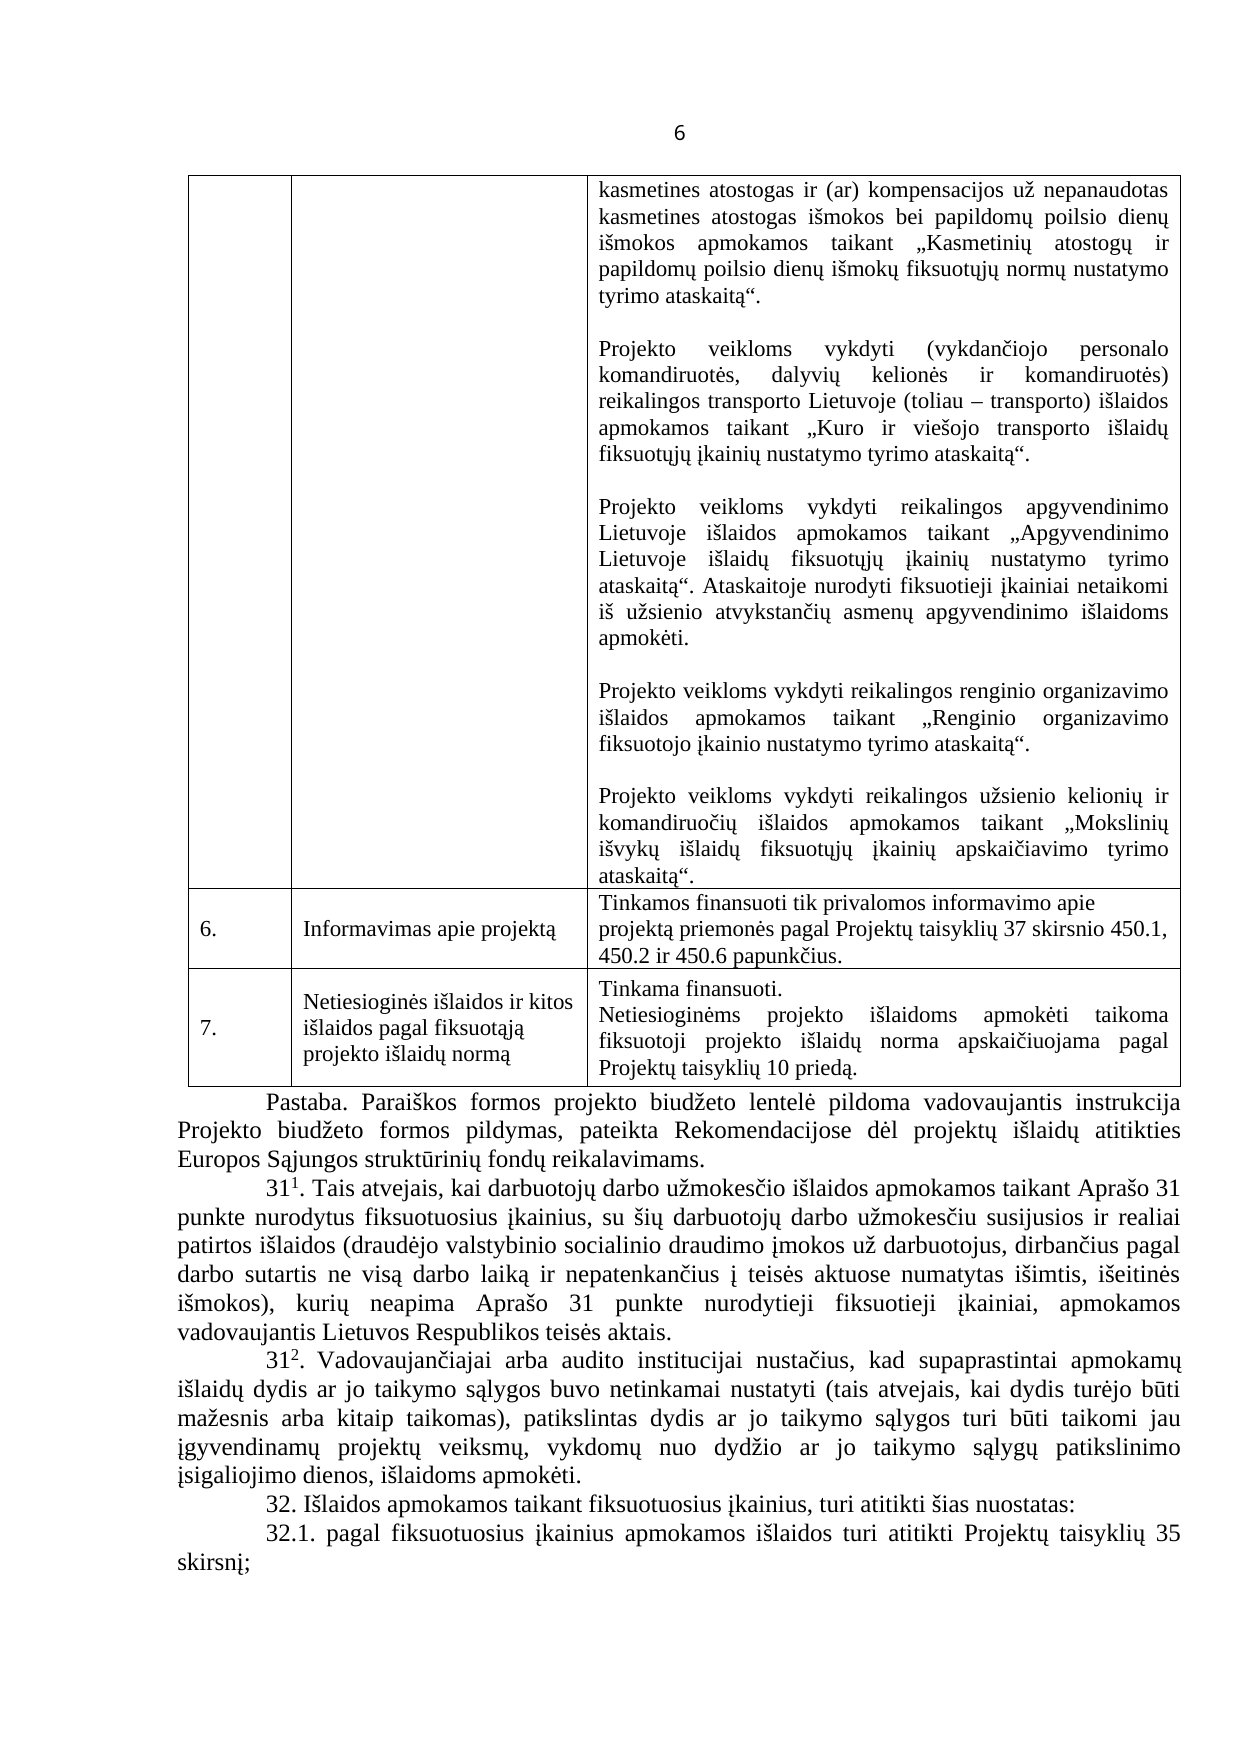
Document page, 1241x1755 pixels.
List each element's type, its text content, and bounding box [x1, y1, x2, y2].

text Pastaba. Paraiškos formos projekto biudžeto lentelė pildoma vadovaujantis instrukcija Projekto biudžeto formos pildymas, pateikta Rekomendacijose dėl projektų išlaidų atitikties Europos Sąjungos struktūrinių fondų reikalavimams. [177, 1087, 1182, 1173]
table_cell Tinkamos finansuoti tik privalomos informavimo apie projektą priemonės pagal Projektų taisyklių 37 skirsnio 450.1, 450.2 ir 450.6 papunkčius. [588, 889, 1180, 968]
table_cell [292, 176, 587, 888]
table_cell kasmetines atostogas ir (ar) kompensacijos už nepanaudotas kasmetines atostogas išmokos bei papildomų poilsio dienų išmokos apmokamos taikant „Kasmetinių atostogų ir papildomų poilsio dienų išmokų fiksuotųjų normų nustatymo tyrimo ataskaitą“. Projekto veikloms vykdyti (vykdančiojo personalo komandiruotės, dalyvių kelionės ir komandiruotės) reikalingos transporto Lietuvoje (toliau – transporto) išlaidos apmokamos taikant „Kuro ir viešojo transporto išlaidų fiksuotųjų įkainių nustatymo tyrimo ataskaitą“. Projekto veikloms vykdyti reikalingos apgyvendinimo Lietuvoje išlaidos apmokamos taikant „Apgyvendinimo Lietuvoje išlaidų fiksuotųjų įkainių nustatymo tyrimo ataskaitą“. Ataskaitoje nurodyti fiksuotieji įkainiai netaikomi iš užsienio atvykstančių asmenų apgyvendinimo išlaidoms apmokėti. Projekto veikloms vykdyti reikalingos renginio organizavimo išlaidos apmokamos taikant „Renginio organizavimo fiksuotojo įkainio nustatymo tyrimo ataskaitą“. Projekto veikloms vykdyti reikalingos užsienio kelionių ir komandiruočių išlaidos apmokamos taikant „Mokslinių išvykų išlaidų fiksuotųjų įkainių apskaičiavimo tyrimo ataskaitą“. [588, 176, 1180, 888]
table_cell Tinkama finansuoti. Netiesioginėms projekto išlaidoms apmokėti taikoma fiksuotoji projekto išlaidų norma apskaičiuojama pagal Projektų taisyklių 10 priedą. [588, 969, 1180, 1086]
table_cell 6. [189, 889, 291, 968]
table_cell [189, 176, 291, 888]
text 312. Vadovaujančiajai arba audito institucijai nustačius, kad supaprastintai apmokamų išlaidų dydis ar jo taikymo sąlygos buvo netinkamai nustatyti (tais atvejais, kai dydis turėjo būti mažesnis arba kitaip taikomas), patikslintas dydis ar jo taikymo sąlygos turi būti taikomi jau įgyvendinamų projektų veiksmų, vykdomų nuo dydžio ar jo taikymo sąlygų patikslinimo įsigaliojimo dienos, išlaidoms apmokėti. [177, 1345, 1182, 1489]
text 32.1. pagal fiksuotuosius įkainius apmokamos išlaidos turi atitikti Projektų taisyklių 35 skirsnį; [177, 1518, 1182, 1575]
table_cell Informavimas apie projektą [292, 889, 587, 968]
table_cell 7. [189, 969, 291, 1086]
text 32. Išlaidos apmokamos taikant fiksuotuosius įkainius, turi atitikti šias nuostatas: [177, 1489, 1182, 1518]
text 311. Tais atvejais, kai darbuotojų darbo užmokesčio išlaidos apmokamos taikant Aprašo 31 punkte nurodytus fiksuotuosius įkainius, su šių darbuotojų darbo užmokesčiu susijusios ir realiai patirtos išlaidos (draudėjo valstybinio socialinio draudimo įmokos už darbuotojus, dirbančius pagal darbo sutartis ne visą darbo laiką ir nepatenkančius į teisės aktuose numatytas išimtis, išeitinės išmokos), kurių neapima Aprašo 31 punkte nurodytieji fiksuotieji įkainiai, apmokamos vadovaujantis Lietuvos Respublikos teisės aktais. [177, 1173, 1182, 1345]
table_cell Netiesioginės išlaidos ir kitos išlaidos pagal fiksuotąją projekto išlaidų normą [292, 969, 587, 1086]
